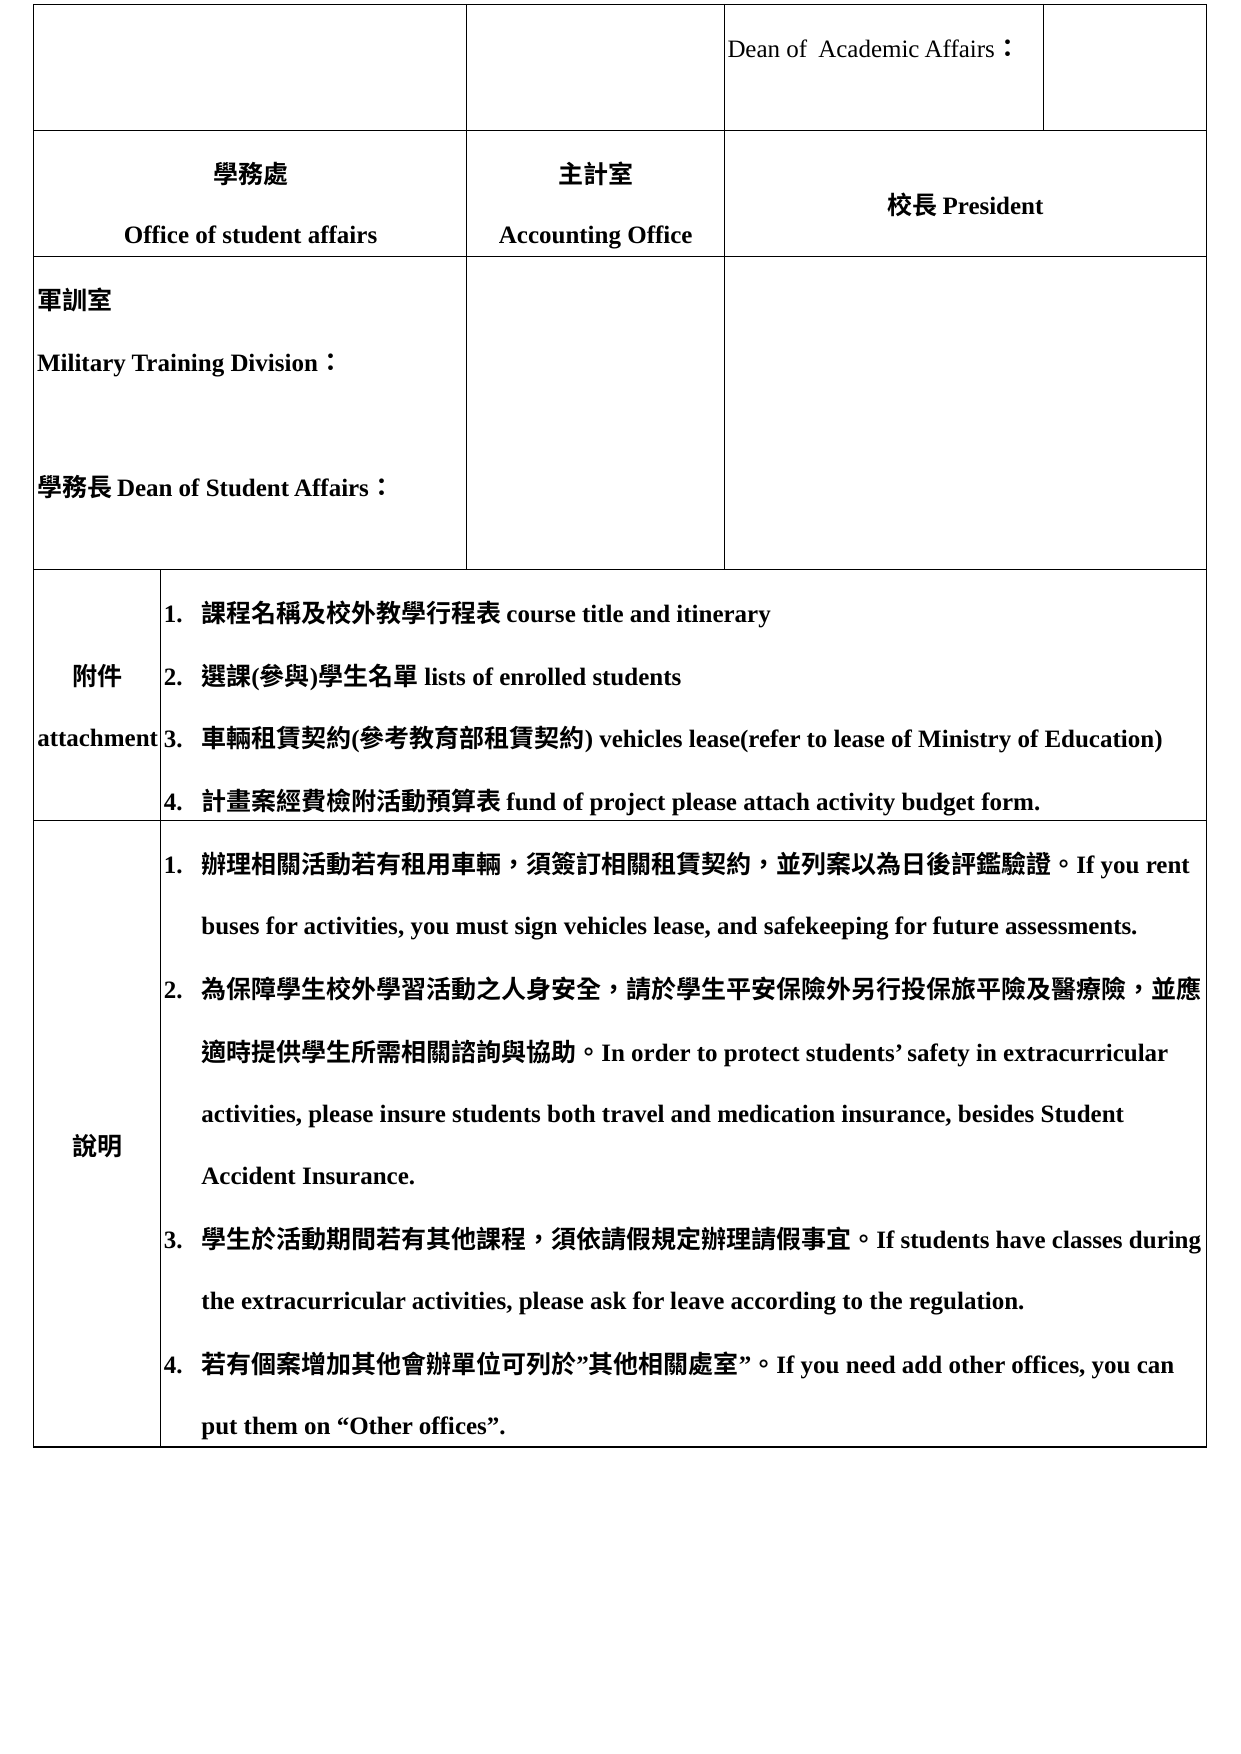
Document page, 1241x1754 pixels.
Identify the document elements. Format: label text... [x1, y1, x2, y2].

table_cell 附件 attachment [34, 570, 160, 820]
table_cell [34, 5, 466, 130]
table_cell [467, 5, 724, 130]
table_cell 課程名稱及校外教學行程表course title and itinerary 選課(參與)學生名單 lists of enrolled students 車輛租賃契約(參考教育部租賃契約) vehicles lease(refer to lease of Ministry of Education) 計畫案經費檢附活動預算表fund of project please attach activity budget form. [161, 570, 1206, 820]
table_cell 說明 [34, 821, 160, 1446]
table_cell 校長President [725, 131, 1206, 256]
table_cell [1044, 5, 1206, 130]
table_cell 辦理相關活動若有租用車輛，須簽訂相關租賃契約，並列案以為日後評鑑驗證。If you rent buses for activities, you must sign vehicles lease, and safekeeping for future assessments. 為保障學生校外學習活動之人身安全，請於學生平安保險外另行投保旅平險及醫療險，並應適時提供學生所需相關諮詢與協助。In order to protect students’ safety in extracurricular activities, please insure students both travel and medication insurance, besides Student Accident Insurance. 學生於活動期間若有其他課程，須依請假規定辦理請假事宜。If students have classes during the extracurricular activities, please ask for leave according to the regulation. 若有個案增加其他會辦單位可列於”其他相關處室”。If you need add other offices, you can put them on “Other offices”. [161, 821, 1206, 1446]
table_cell 學務處 Office of student affairs [34, 131, 466, 256]
table_cell 主計室 Accounting Office [467, 131, 724, 256]
table_cell [725, 257, 1206, 569]
table_cell 軍訓室 Military Training Division： 學務長Dean of Student Affairs： [34, 257, 466, 569]
table_cell Dean of Academic Affairs： [725, 5, 1043, 130]
table_cell [467, 257, 724, 569]
